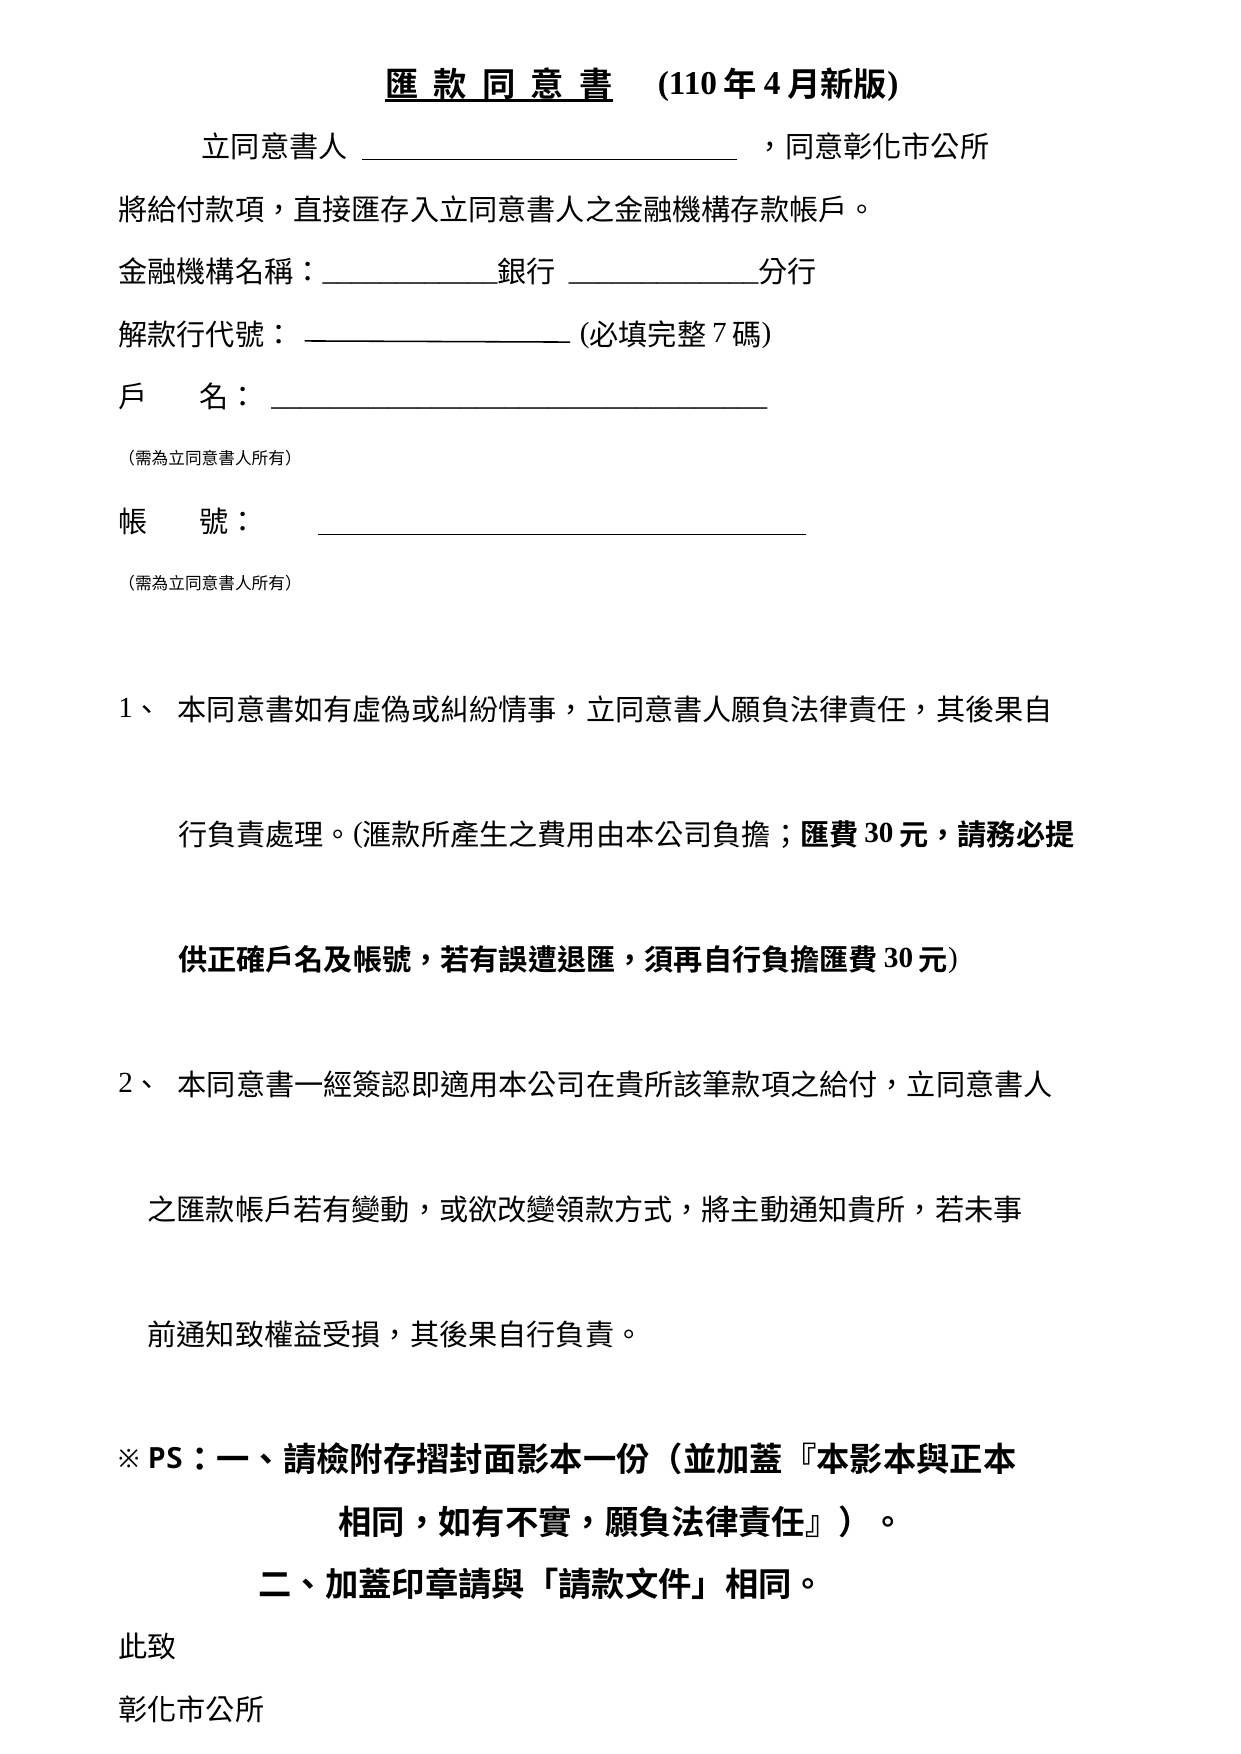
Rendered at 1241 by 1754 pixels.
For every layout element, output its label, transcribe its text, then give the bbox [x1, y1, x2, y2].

text 行負責處理。(滙款所產生之費用由本公司負擔；匯費30元，請務必提 [178, 791, 1169, 853]
list 本同意書如有虛偽或糾紛情事，立同意書人願負法律責任，其後果自 [118, 666, 1169, 728]
text 前通知致權益受損，其後果自行負責。 [118, 1291, 1169, 1353]
text 彰化市公所 [118, 1666, 1169, 1728]
text （需為立同意書人所有） [118, 416, 1169, 478]
text 此致 [118, 1603, 1169, 1666]
text 解款行代號： (必填完整7碼) [118, 291, 1169, 353]
text 二、加蓋印章請與「請款文件」相同。 [118, 1541, 1169, 1603]
text 供正確戶名及帳號，若有誤遭退匯，須再自行負擔匯費30元) [178, 916, 1169, 978]
text 相同，如有不實，願負法律責任』）。 [118, 1478, 1169, 1541]
text 匯 款 同 意 書 (110年4月新版) [118, 41, 1169, 103]
text 之匯款帳戶若有變動，或欲改變領款方式，將主動通知貴所，若未事 [118, 1166, 1169, 1228]
text 立同意書人 ，同意彰化市公所 [118, 103, 1169, 166]
text 帳 號： [118, 478, 1169, 541]
text 將給付款項，直接匯存入立同意書人之金融機構存款帳戶。 [118, 166, 1169, 228]
text 戶 名： __________________________________ [118, 353, 1169, 416]
list PS：一、請檢附存摺封面影本一份（並加蓋『本影本與正本 [118, 1416, 1169, 1478]
text 金融機構名稱：____________銀行 _____________分行 [118, 228, 1169, 291]
list 本同意書一經簽認即適用本公司在貴所該筆款項之給付，立同意書人 [118, 1041, 1169, 1103]
text （需為立同意書人所有） [118, 541, 1169, 603]
